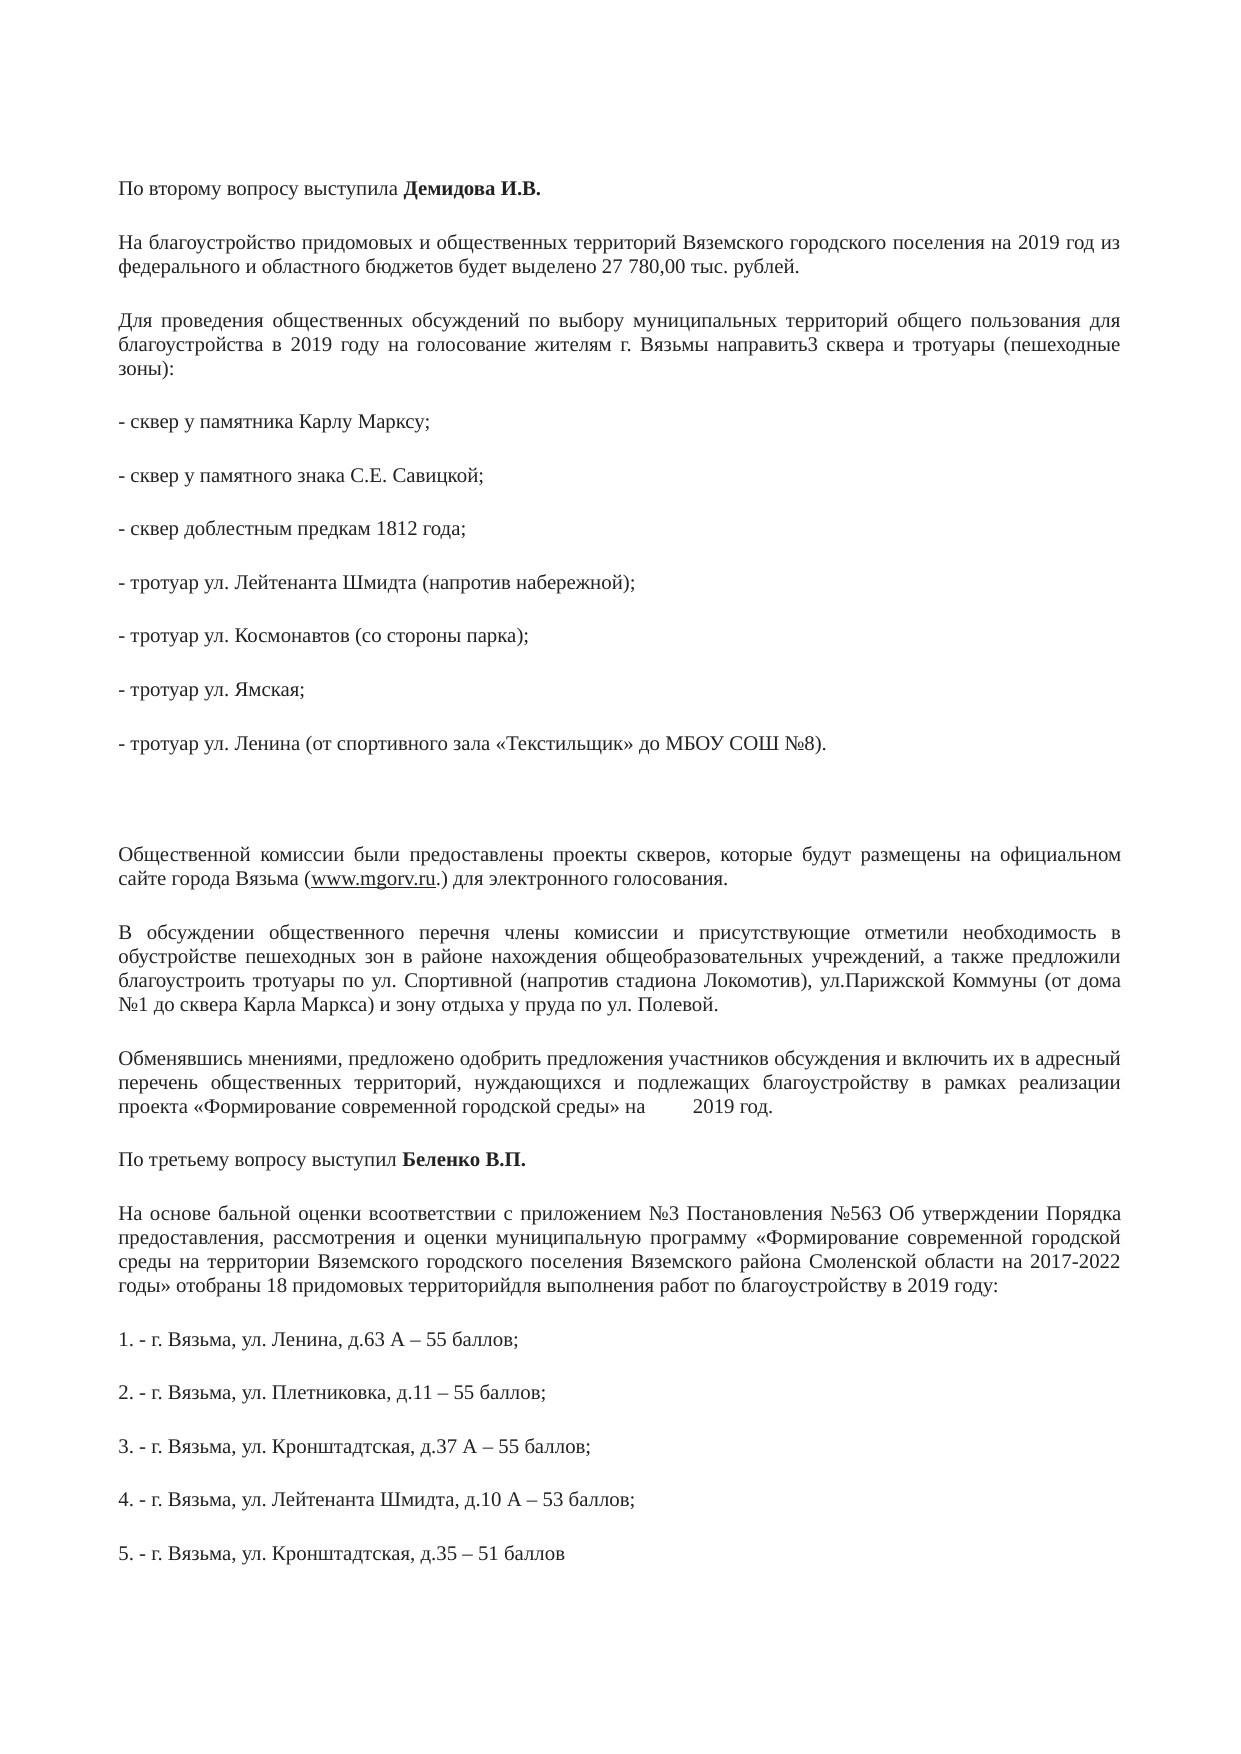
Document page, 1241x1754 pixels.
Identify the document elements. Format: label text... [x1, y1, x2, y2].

table_cell По второму вопросу выступила Демидова И.В. На благоустройство придомовых и общественных территорий Вяземского городского поселения на 2019 год из федерального и областного бюджетов будет выделено 27 780,00 тыс. рублей. Для проведения общественных обсуждений по выбору муниципальных территорий общего пользования для благоустройства в 2019 году на голосование жителям г. Вязьмы направить3 сквера и тротуары (пешеходные зоны): - сквер у памятника Карлу Марксу; - сквер у памятного знака С.Е. Савицкой; - сквер доблестным предкам 1812 года; - тротуар ул. Лейтенанта Шмидта (напротив набережной); - тротуар ул. Космонавтов (со стороны парка); - тротуар ул. Ямская; - тротуар ул. Ленина (от спортивного зала «Текстильщик» до МБОУ СОШ №8). Общественной комиссии были предоставлены проекты скверов, которые будут размещены на официальном сайте города Вязьма (www.mgorv.ru.) для электронного голосования. В обсуждении общественного перечня члены комиссии и присутствующие отметили необходимость в обустройстве пешеходных зон в районе нахождения общеобразовательных учреждений, а также предложили благоустроить тротуары по ул. Спортивной (напротив стадиона Локомотив), ул.Парижской Коммуны (от дома №1 до сквера Карла Маркса) и зону отдыха у пруда по ул. Полевой. Обменявшись мнениями, предложено одобрить предложения участников обсуждения и включить их в адресный перечень общественных территорий, нуждающихся и подлежащих благоустройству в рамках реализации проекта «Формирование современной городской среды» на 2019 год. По третьему вопросу выступил Беленко В.П. На основе бальной оценки всоответствии с приложением №3 Постановления №563 Об утверждении Порядка предоставления, рассмотрения и оценки муниципальную программу «Формирование современной городской среды на территории Вяземского городского поселения Вяземского района Смоленской области на 2017-2022 годы» отобраны 18 придомовых территорийдля выполнения работ по благоустройству в 2019 году: 1. - г. Вязьма, ул. Ленина, д.63 А – 55 баллов; 2. - г. Вязьма, ул. Плетниковка, д.11 – 55 баллов; 3. - г. Вязьма, ул. Кронштадтская, д.37 А – 55 баллов; 4. - г. Вязьма, ул. Лейтенанта Шмидта, д.10 А – 53 баллов; 5. - г. Вязьма, ул. Кронштадтская, д.35 – 51 баллов [118, 118, 1122, 1594]
